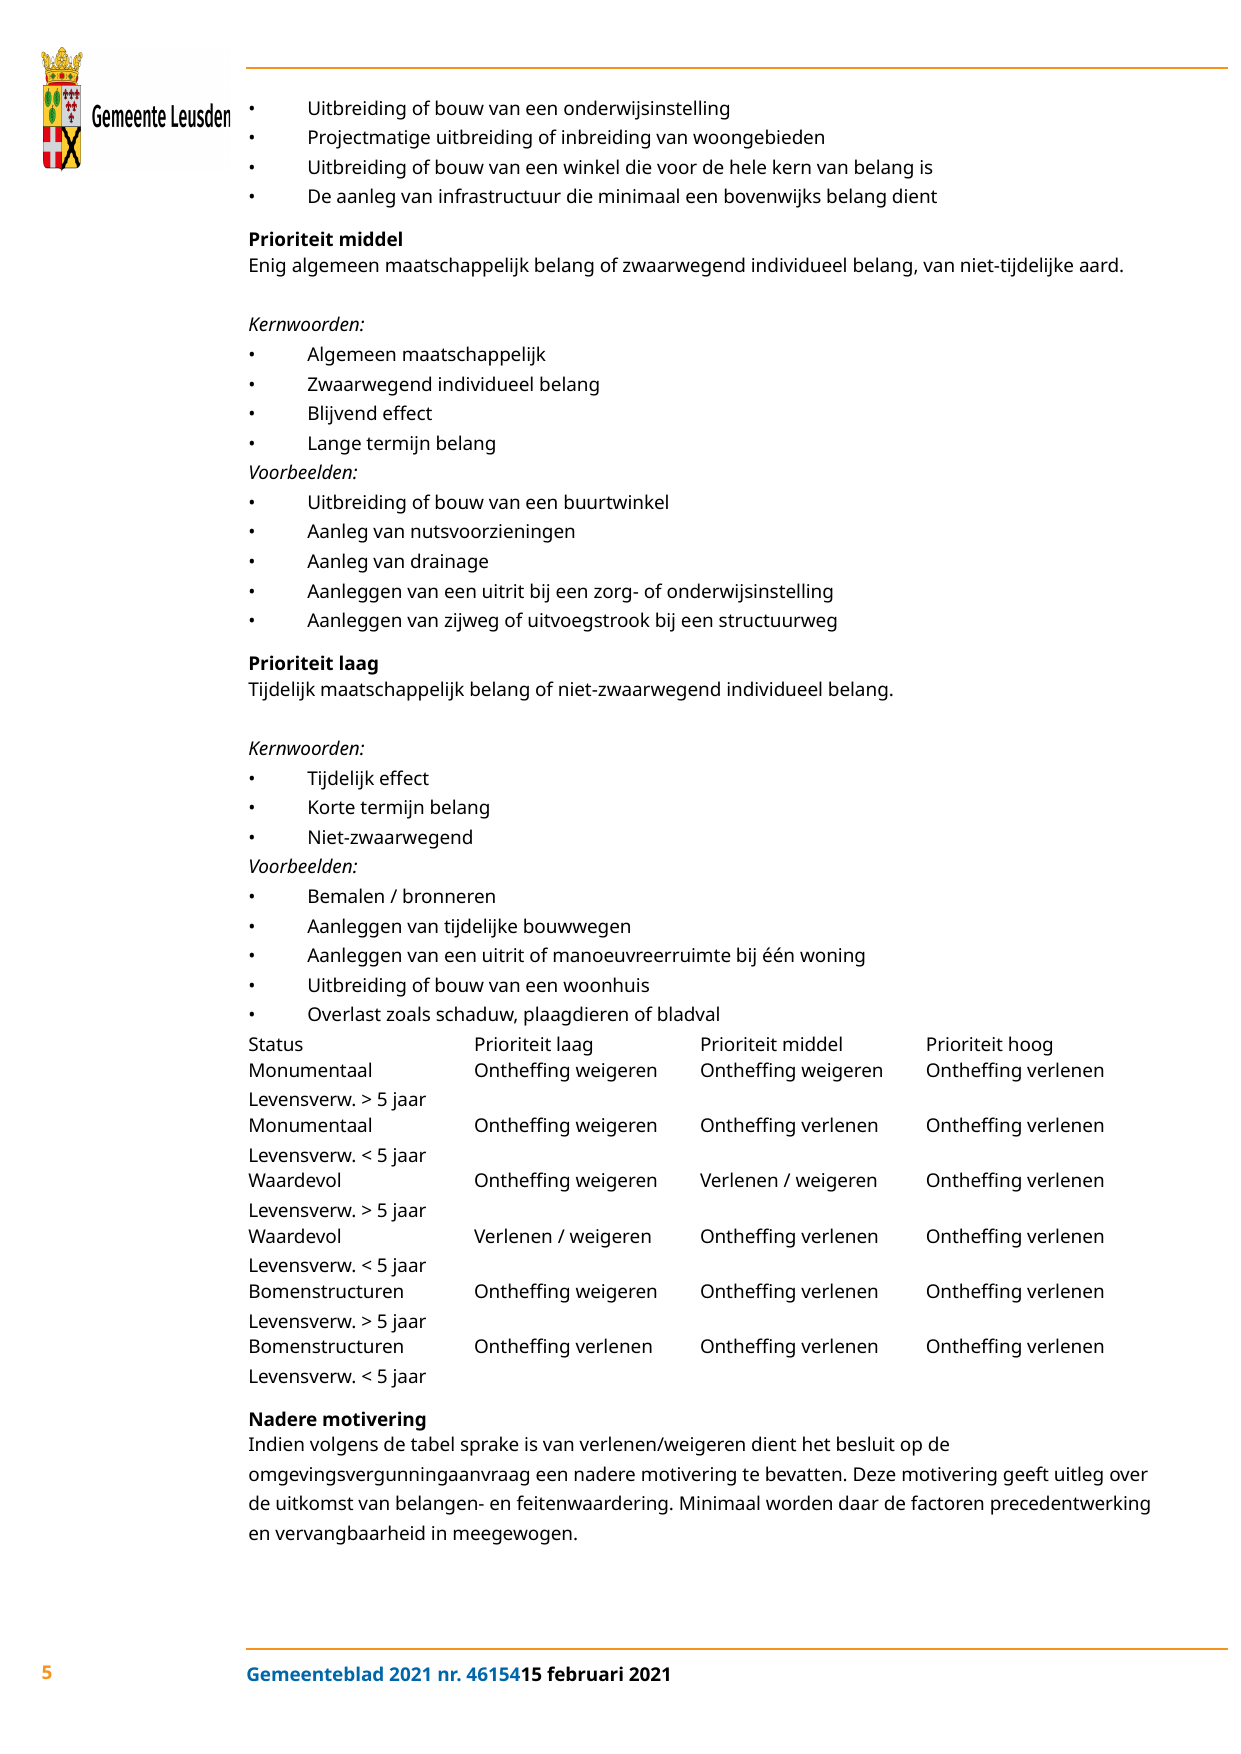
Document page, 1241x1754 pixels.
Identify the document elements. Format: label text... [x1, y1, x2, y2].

table_cell Ontheffing weigeren [474, 1113, 700, 1168]
table_cell Ontheffing verlenen [700, 1278, 926, 1334]
text Prioriteit middel [248, 227, 1152, 252]
list Aanleggen van een uitrit of manoeuvreerruimte bij één woning [248, 942, 1152, 968]
table_cell Ontheffing verlenen [474, 1334, 700, 1389]
list Algemeen maatschappelijk [248, 341, 1152, 367]
table_cell Waardevol Levensverw. > 5 jaar [248, 1168, 474, 1223]
text Indien volgens de tabel sprake is van verlenen/weigeren dient het besluit op de omgevingsvergunningaanvraag een nadere motivering te bevatten. Deze motivering geeft uitleg over de uitkomst van belangen- en feitenwaardering. Minimaal worden daar de factoren precedentwerking en vervangbaarheid in meegewogen. [248, 1431, 1152, 1546]
table_cell Monumentaal Levensverw. > 5 jaar [248, 1057, 474, 1112]
list Aanleggen van zijweg of uitvoegstrook bij een structuurweg [248, 607, 1152, 633]
list De aanleg van infrastructuur die minimaal een bovenwijks belang dient [248, 183, 1152, 209]
table_cell Bomenstructuren Levensverw. < 5 jaar [248, 1334, 474, 1389]
list Aanleg van nutsvoorzieningen [248, 519, 1152, 544]
list Tijdelijk effect [248, 765, 1152, 791]
list Zwaarwegend individueel belang [248, 371, 1152, 396]
table_cell Ontheffing verlenen [926, 1057, 1152, 1112]
table_cell Bomenstructuren Levensverw. > 5 jaar [248, 1278, 474, 1334]
list Niet-zwaarwegend [248, 824, 1152, 850]
list Uitbreiding of bouw van een winkel die voor de hele kern van belang is [248, 154, 1152, 180]
table_header Prioriteit laag [474, 1031, 700, 1057]
table_cell Verlenen / weigeren [474, 1223, 700, 1278]
table_header Status [248, 1031, 474, 1057]
table_cell Ontheffing verlenen [700, 1113, 926, 1168]
text Voorbeelden: [248, 459, 1152, 485]
list Aanleggen van een uitrit bij een zorg- of onderwijsinstelling [248, 578, 1152, 603]
text Nadere motivering [248, 1406, 1152, 1431]
text Voorbeelden: [248, 854, 1152, 879]
table_cell Ontheffing weigeren [474, 1168, 700, 1223]
table_cell Verlenen / weigeren [700, 1168, 926, 1223]
text Kernwoorden: [248, 735, 1152, 761]
list Projectmatige uitbreiding of inbreiding van woongebieden [248, 124, 1152, 150]
list Uitbreiding of bouw van een onderwijsinstelling [248, 95, 1152, 121]
list Aanleggen van tijdelijke bouwwegen [248, 913, 1152, 939]
picture [41, 47, 231, 172]
table_cell Ontheffing verlenen [926, 1278, 1152, 1334]
text Enig algemeen maatschappelijk belang of zwaarwegend individueel belang, van niet-tijdelijke aard. [248, 252, 1152, 278]
table_cell Ontheffing verlenen [700, 1223, 926, 1278]
list Uitbreiding of bouw van een woonhuis [248, 972, 1152, 998]
list Uitbreiding of bouw van een buurtwinkel [248, 489, 1152, 515]
list Aanleg van drainage [248, 548, 1152, 574]
table_cell Ontheffing weigeren [474, 1057, 700, 1112]
table_header Prioriteit middel [700, 1031, 926, 1057]
table_cell Ontheffing verlenen [926, 1168, 1152, 1223]
table_cell Waardevol Levensverw. < 5 jaar [248, 1223, 474, 1278]
text Tijdelijk maatschappelijk belang of niet-zwaarwegend individueel belang. [248, 676, 1152, 702]
list Lange termijn belang [248, 430, 1152, 456]
table_cell Monumentaal Levensverw. < 5 jaar [248, 1113, 474, 1168]
list Bemalen / bronneren [248, 883, 1152, 909]
table_header Prioriteit hoog [926, 1031, 1152, 1057]
list Korte termijn belang [248, 794, 1152, 820]
table_cell Ontheffing verlenen [926, 1334, 1152, 1389]
table_cell Ontheffing verlenen [926, 1223, 1152, 1278]
text Prioriteit laag [248, 651, 1152, 676]
table_cell Ontheffing weigeren [474, 1278, 700, 1334]
list Blijvend effect [248, 400, 1152, 426]
list Overlast zoals schaduw, plaagdieren of bladval [248, 1002, 1152, 1027]
table_cell Ontheffing verlenen [926, 1113, 1152, 1168]
text Kernwoorden: [248, 312, 1152, 337]
table_cell Ontheffing weigeren [700, 1057, 926, 1112]
table_cell Ontheffing verlenen [700, 1334, 926, 1389]
